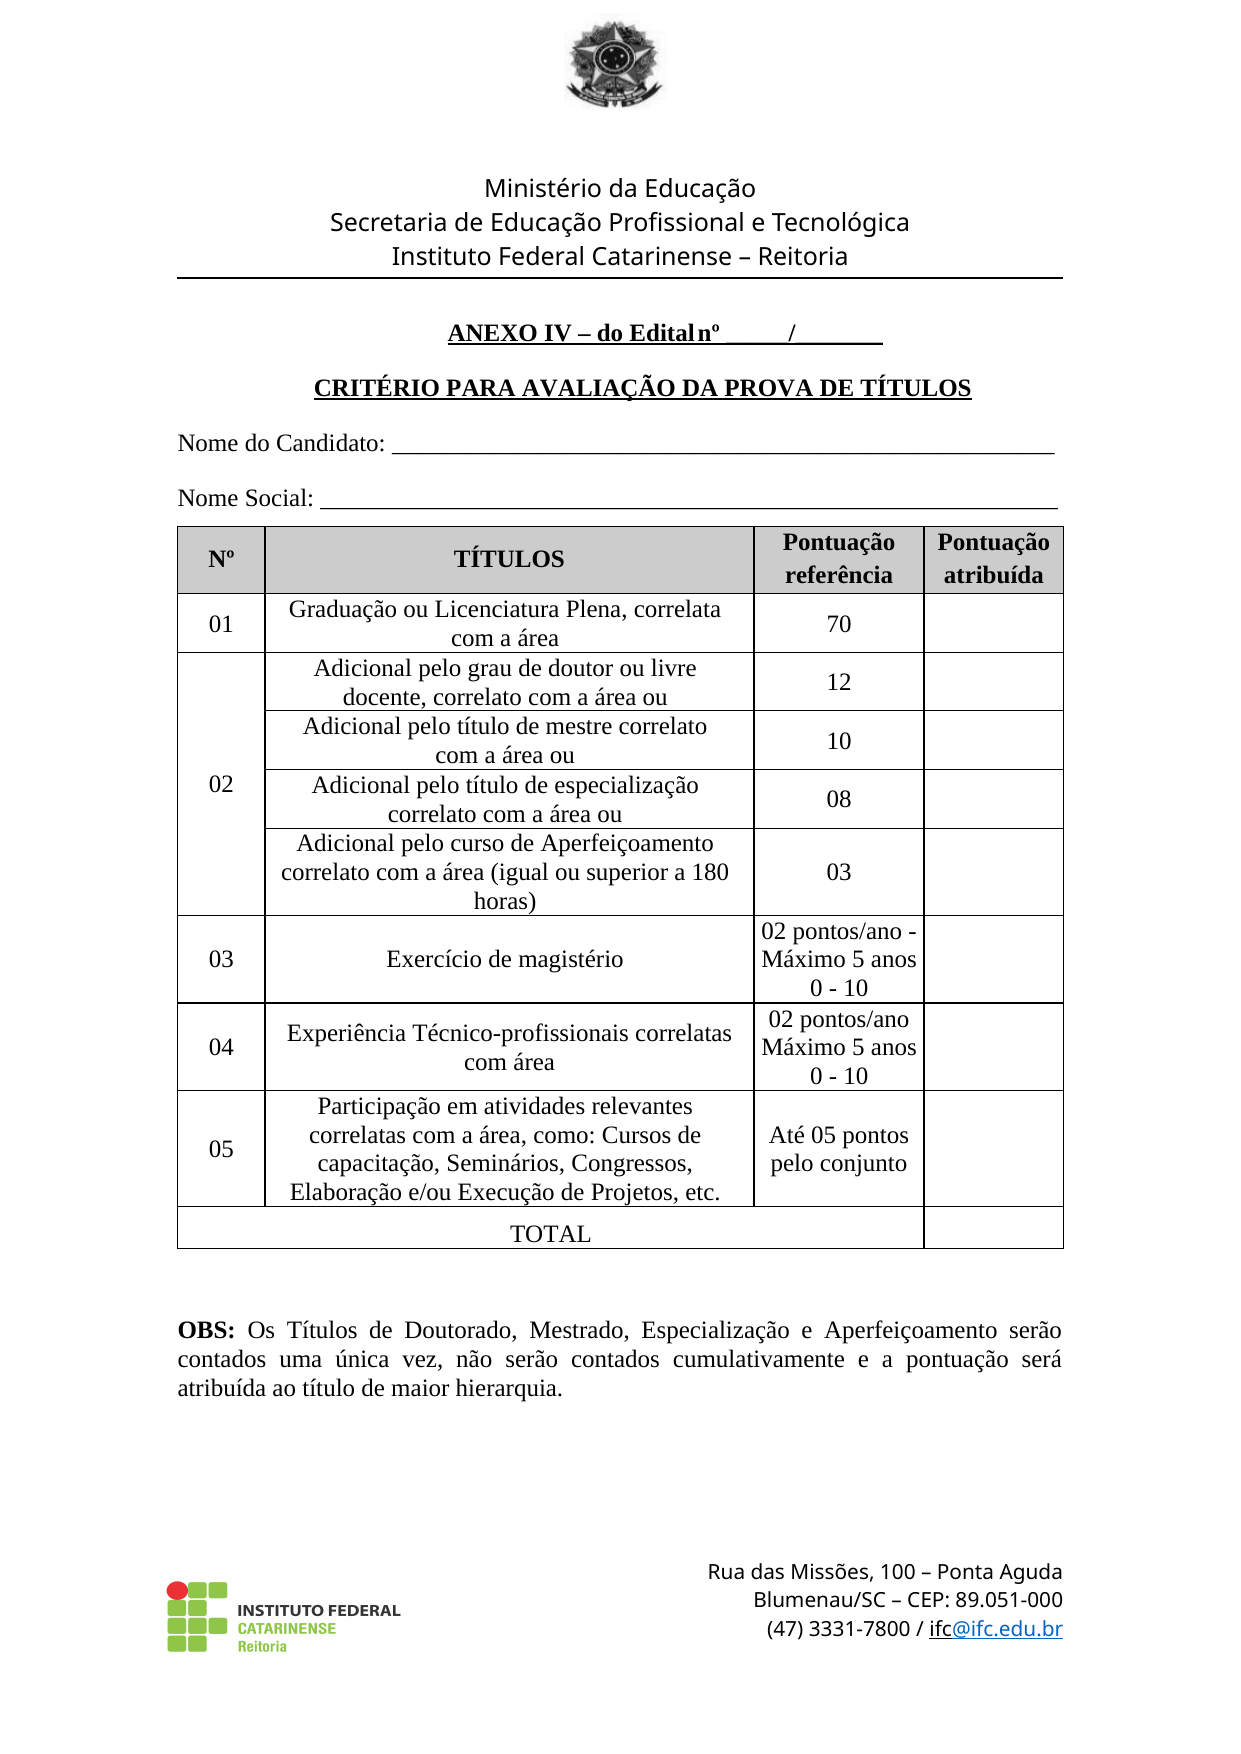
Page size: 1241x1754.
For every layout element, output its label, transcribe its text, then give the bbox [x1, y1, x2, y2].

table_cell 03 [178, 916, 264, 1002]
text Nome Social: ___________________________________________________________ [177, 483, 1063, 512]
table_cell 04 [178, 1004, 264, 1090]
table_header Pontuação referência [755, 527, 923, 593]
table_cell Até 05 pontos pelo conjunto [755, 1091, 923, 1206]
table_cell Graduação ou Licenciatura Plena, correlata com a área [266, 594, 753, 652]
table_cell 05 [178, 1091, 264, 1206]
table_cell Adicional pelo título de especialização correlato com a área ou [266, 770, 753, 827]
table_cell 70 [755, 594, 923, 652]
table_cell Participação em atividades relevantes correlatas com a área, como: Cursos de capacitação, Seminários, Congressos, Elaboração e/ou Execução de Projetos, etc. [266, 1091, 753, 1206]
table_cell [925, 653, 1063, 710]
table_cell [925, 594, 1063, 652]
table_cell [925, 711, 1063, 769]
table_cell 01 [178, 594, 264, 652]
table_cell Exercício de magistério [266, 916, 753, 1002]
table_cell Adicional pelo curso de Aperfeiçoamento correlato com a área (igual ou superior a 180 horas) [266, 829, 753, 915]
table_cell [925, 770, 1063, 827]
table_cell Adicional pelo título de mestre correlato com a área ou [266, 711, 753, 769]
table_header Nº [178, 527, 264, 593]
table_cell 10 [755, 711, 923, 769]
table_cell 02 pontos/ano Máximo 5 anos 0 - 10 [755, 1004, 923, 1090]
text OBS: Os Títulos de Doutorado, Mestrado, Especialização e Aperfeiçoamento serão contados uma única vez, não serão contados cumulativamente e a pontuação será atribuída ao título de maior hierarquia. [177, 1315, 1063, 1401]
table_cell [925, 1207, 1063, 1247]
list ANEXO IV – do Edital nº _____/_______ [177, 318, 1063, 347]
table_header Pontuação atribuída [925, 527, 1063, 593]
table_cell [925, 1004, 1063, 1090]
list CRITÉRIO PARA AVALIAÇÃO DA PROVA DE TÍTULOS [177, 373, 1063, 402]
table_header TÍTULOS [266, 527, 753, 593]
text Nome do Candidato: _____________________________________________________ [177, 428, 1063, 457]
table_cell 02 [178, 653, 264, 915]
table_cell 03 [755, 829, 923, 915]
table_cell [925, 1091, 1063, 1206]
table_cell [925, 916, 1063, 1002]
table_cell 02 pontos/ano - Máximo 5 anos 0 - 10 [755, 916, 923, 1002]
table_cell 12 [755, 653, 923, 710]
table_cell TOTAL [178, 1207, 923, 1247]
table_cell Experiência Técnico-profissionais correlatas com área [266, 1004, 753, 1090]
picture [147, 1562, 421, 1671]
table_cell [925, 829, 1063, 915]
table_cell Adicional pelo grau de doutor ou livre docente, correlato com a área ou [266, 653, 753, 710]
table_cell 08 [755, 770, 923, 827]
